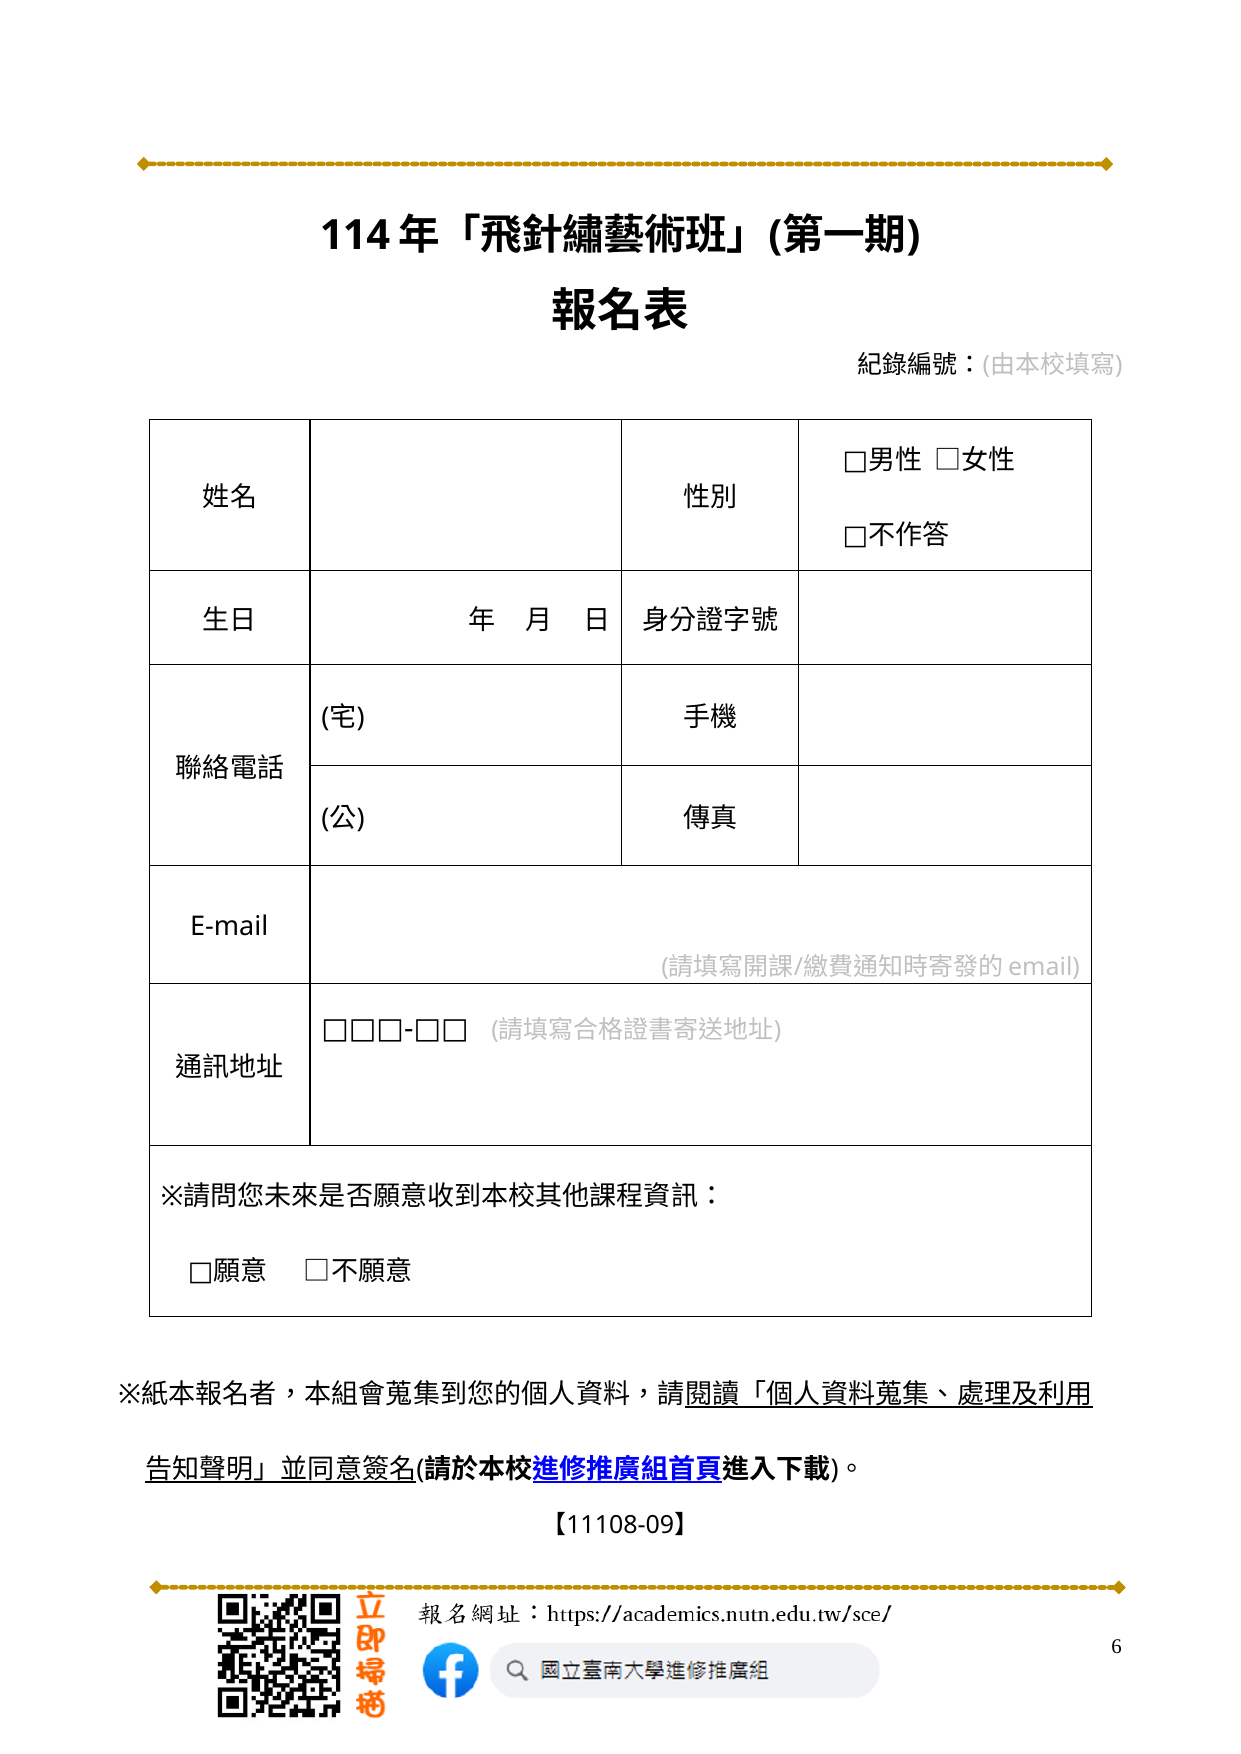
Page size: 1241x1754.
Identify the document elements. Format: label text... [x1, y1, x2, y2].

text 114年「飛針繡藝術班」(第一期) [118, 194, 1122, 269]
table_cell [799, 571, 1091, 664]
picture [201, 1578, 393, 1586]
table_cell (宅) [311, 665, 621, 765]
table_cell 年 月 日 [311, 571, 621, 664]
table_cell (請填寫開課/繳費通知時寄發的email) [311, 866, 1091, 983]
picture [201, 1589, 393, 1730]
table_cell 聯絡電話 [150, 665, 309, 865]
table_cell [799, 766, 1091, 865]
table_cell 身分證字號 [622, 571, 798, 664]
text ※紙本報名者，本組會蒐集到您的個人資料，請閱讀「個人資料蒐集、處理及利用告知聲明」並同意簽名(請於本校進修推廣組首頁進入下載)。 [118, 1354, 1093, 1504]
text 【11108-09】 [118, 1504, 1122, 1542]
table_cell E-mail [150, 866, 309, 983]
table_header □男性 □女性 □不作答 [799, 420, 1091, 570]
table_cell 通訊地址 [150, 984, 309, 1145]
table_header 姓名 [150, 420, 309, 570]
text 報名表 [118, 269, 1122, 344]
table_cell 生日 [150, 571, 309, 664]
table_cell 傳真 [622, 766, 798, 865]
picture [401, 1589, 912, 1706]
table_cell [799, 665, 1091, 765]
table_cell ※請問您未來是否願意收到本校其他課程資訊： □願意 □不願意 [150, 1146, 1091, 1316]
table_cell □□□-□□ (請填寫合格證書寄送地址) [311, 984, 1091, 1145]
table_cell 手機 [622, 665, 798, 765]
text 紀錄編號：(由本校填寫) [118, 344, 1122, 381]
table_cell (公) [311, 766, 621, 865]
table_header 性別 [622, 420, 798, 570]
table_header [311, 420, 621, 570]
